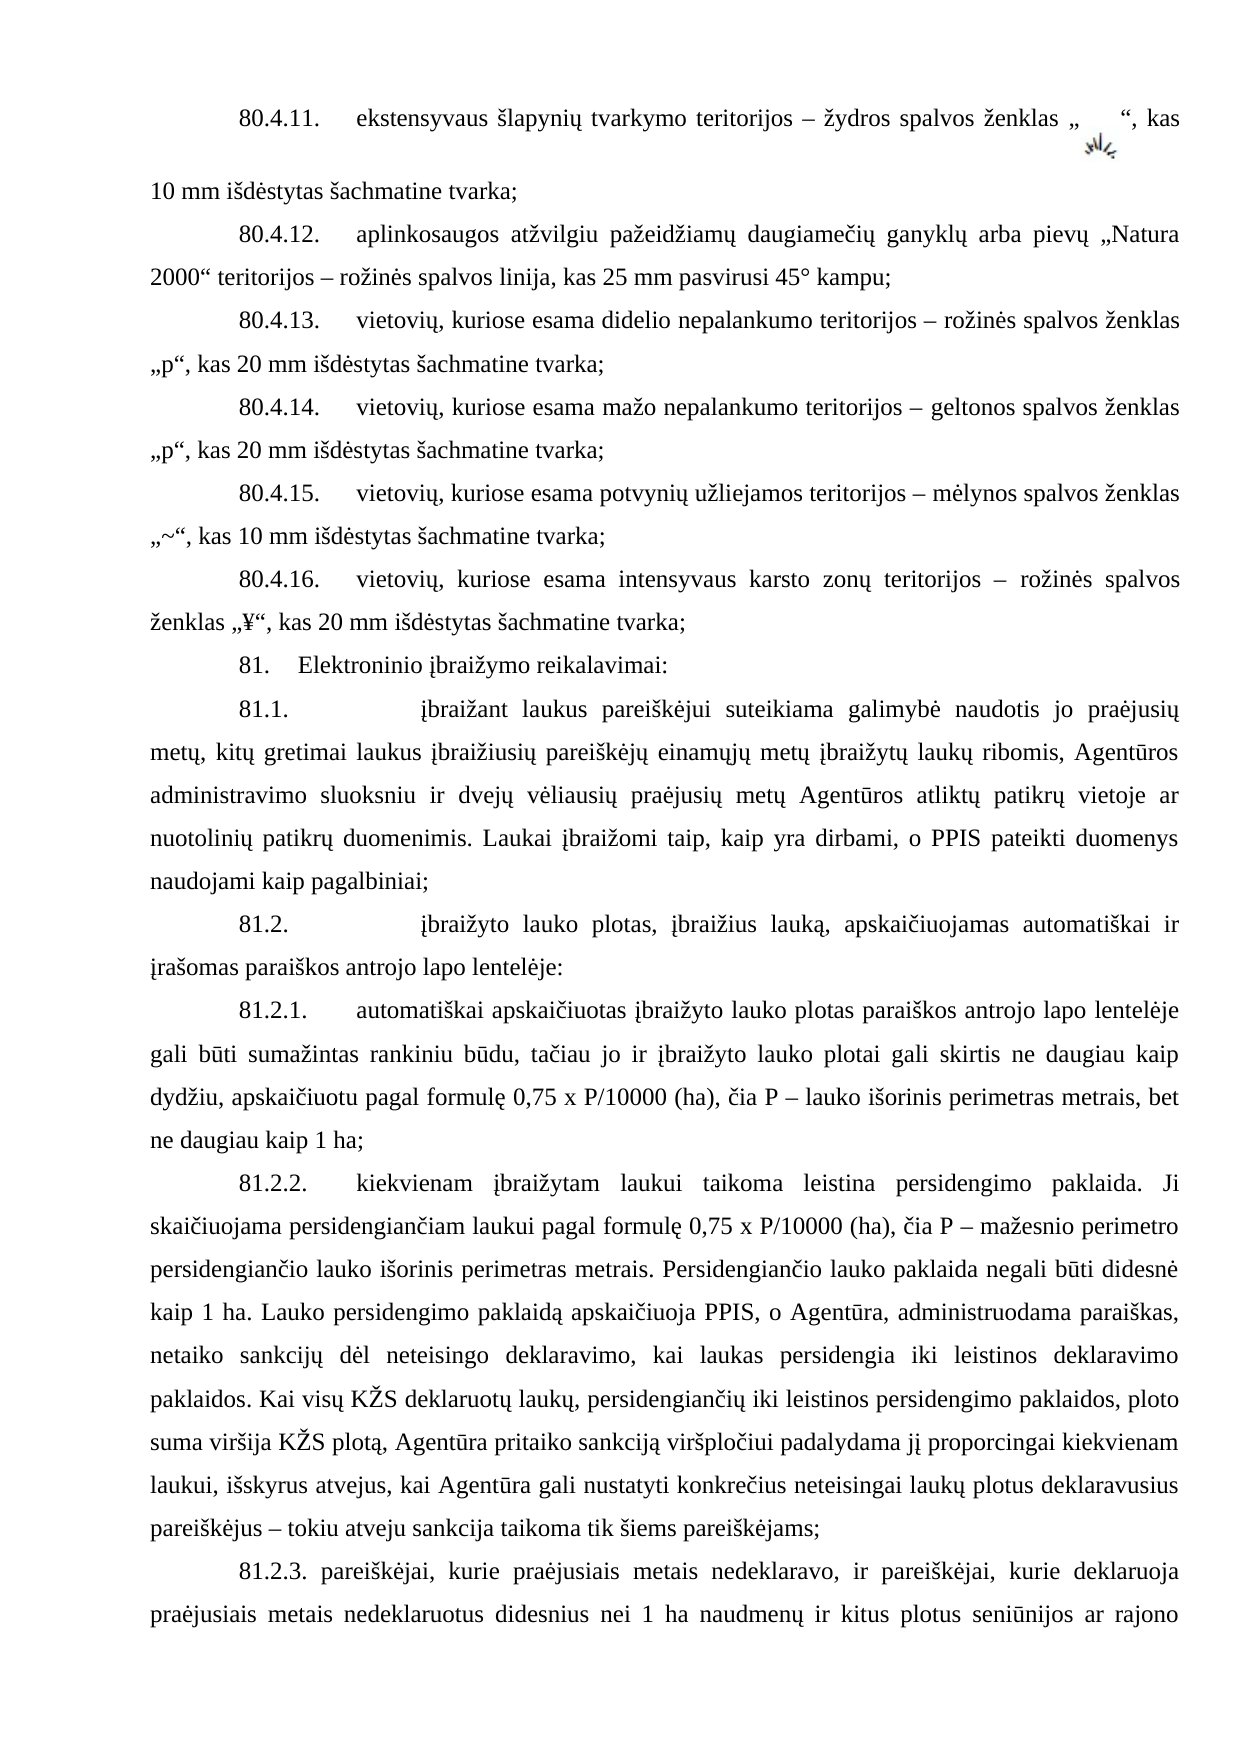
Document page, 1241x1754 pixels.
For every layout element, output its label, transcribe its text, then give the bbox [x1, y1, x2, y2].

text 81.2.1. automatiškai apskaičiuotas įbraižyto lauko plotas paraiškos antrojo lapo lentelėje gali būti sumažintas rankiniu būdu, tačiau jo ir įbraižyto lauko plotai gali skirtis ne daugiau kaip dydžiu, apskaičiuotu pagal formulę 0,75 x P/10000 (ha), čia P – lauko išorinis perimetras metrais, bet ne daugiau kaip 1 ha; [150, 996, 1180, 1154]
text 80.4.14. vietovių, kuriose esama mažo nepalankumo teritorijos – geltonos spalvos ženklas „p“, kas 20 mm išdėstytas šachmatine tvarka; [150, 392, 1180, 464]
text 81.2. įbraižyto lauko plotas, įbraižius lauką, apskaičiuojamas automatiškai ir įrašomas paraiškos antrojo lapo lentelėje: [150, 909, 1180, 981]
text 81.1. įbraižant laukus pareiškėjui suteikiama galimybė naudotis jo praėjusių metų, kitų gretimai laukus įbraižiusių pareiškėjų einamųjų metų įbraižytų laukų ribomis, Agentūros administravimo sluoksniu ir dvejų vėliausių praėjusių metų Agentūros atliktų patikrų vietoje ar nuotolinių patikrų duomenimis. Laukai įbraižomi taip, kaip yra dirbami, o PPIS pateikti duomenys naudojami kaip pagalbiniai; [150, 694, 1180, 895]
text 81.2.3. pareiškėjai, kurie praėjusiais metais nedeklaravo, ir pareiškėjai, kurie deklaruoja praėjusiais metais nedeklaruotus didesnius nei 1 ha naudmenų ir kitus plotus seniūnijos ar rajono [150, 1556, 1180, 1628]
text 80.4.15. vietovių, kuriose esama potvynių užliejamos teritorijos – mėlynos spalvos ženklas „~“, kas 10 mm išdėstytas šachmatine tvarka; [150, 478, 1180, 550]
text 80.4.12. aplinkosaugos atžvilgiu pažeidžiamų daugiamečių ganyklų arba pievų „Natura 2000“ teritorijos – rožinės spalvos linija, kas 25 mm pasvirusi 45° kampu; [150, 219, 1180, 291]
text 81. Elektroninio įbraižymo reikalavimai: [150, 651, 1180, 679]
text 80.4.16. vietovių, kuriose esama intensyvaus karsto zonų teritorijos – rožinės spalvos ženklas „¥“, kas 20 mm išdėstytas šachmatine tvarka; [150, 564, 1180, 636]
text 80.4.11. ekstensyvaus šlapynių tvarkymo teritorijos – žydros spalvos ženklas „“, kas 10 mm išdėstytas šachmatine tvarka; [150, 103, 1180, 205]
text 80.4.13. vietovių, kuriose esama didelio nepalankumo teritorijos – rožinės spalvos ženklas „p“, kas 20 mm išdėstytas šachmatine tvarka; [150, 306, 1180, 377]
text 81.2.2. kiekvienam įbraižytam laukui taikoma leistina persidengimo paklaida. Ji skaičiuojama persidengiančiam laukui pagal formulę 0,75 x P/10000 (ha), čia P – mažesnio perimetro persidengiančio lauko išorinis perimetras metrais. Persidengiančio lauko paklaida negali būti didesnė kaip 1 ha. Lauko persidengimo paklaidą apskaičiuoja PPIS, o Agentūra, administruodama paraiškas, netaiko sankcijų dėl neteisingo deklaravimo, kai laukas persidengia iki leistinos deklaravimo paklaidos. Kai visų KŽS deklaruotų laukų, persidengiančių iki leistinos persidengimo paklaidos, ploto suma viršija KŽS plotą, Agentūra pritaiko sankciją viršpločiui padalydama jį proporcingai kiekvienam laukui, išskyrus atvejus, kai Agentūra gali nustatyti konkrečius neteisingai laukų plotus deklaravusius pareiškėjus – tokiu atveju sankcija taikoma tik šiems pareiškėjams; [150, 1168, 1180, 1542]
